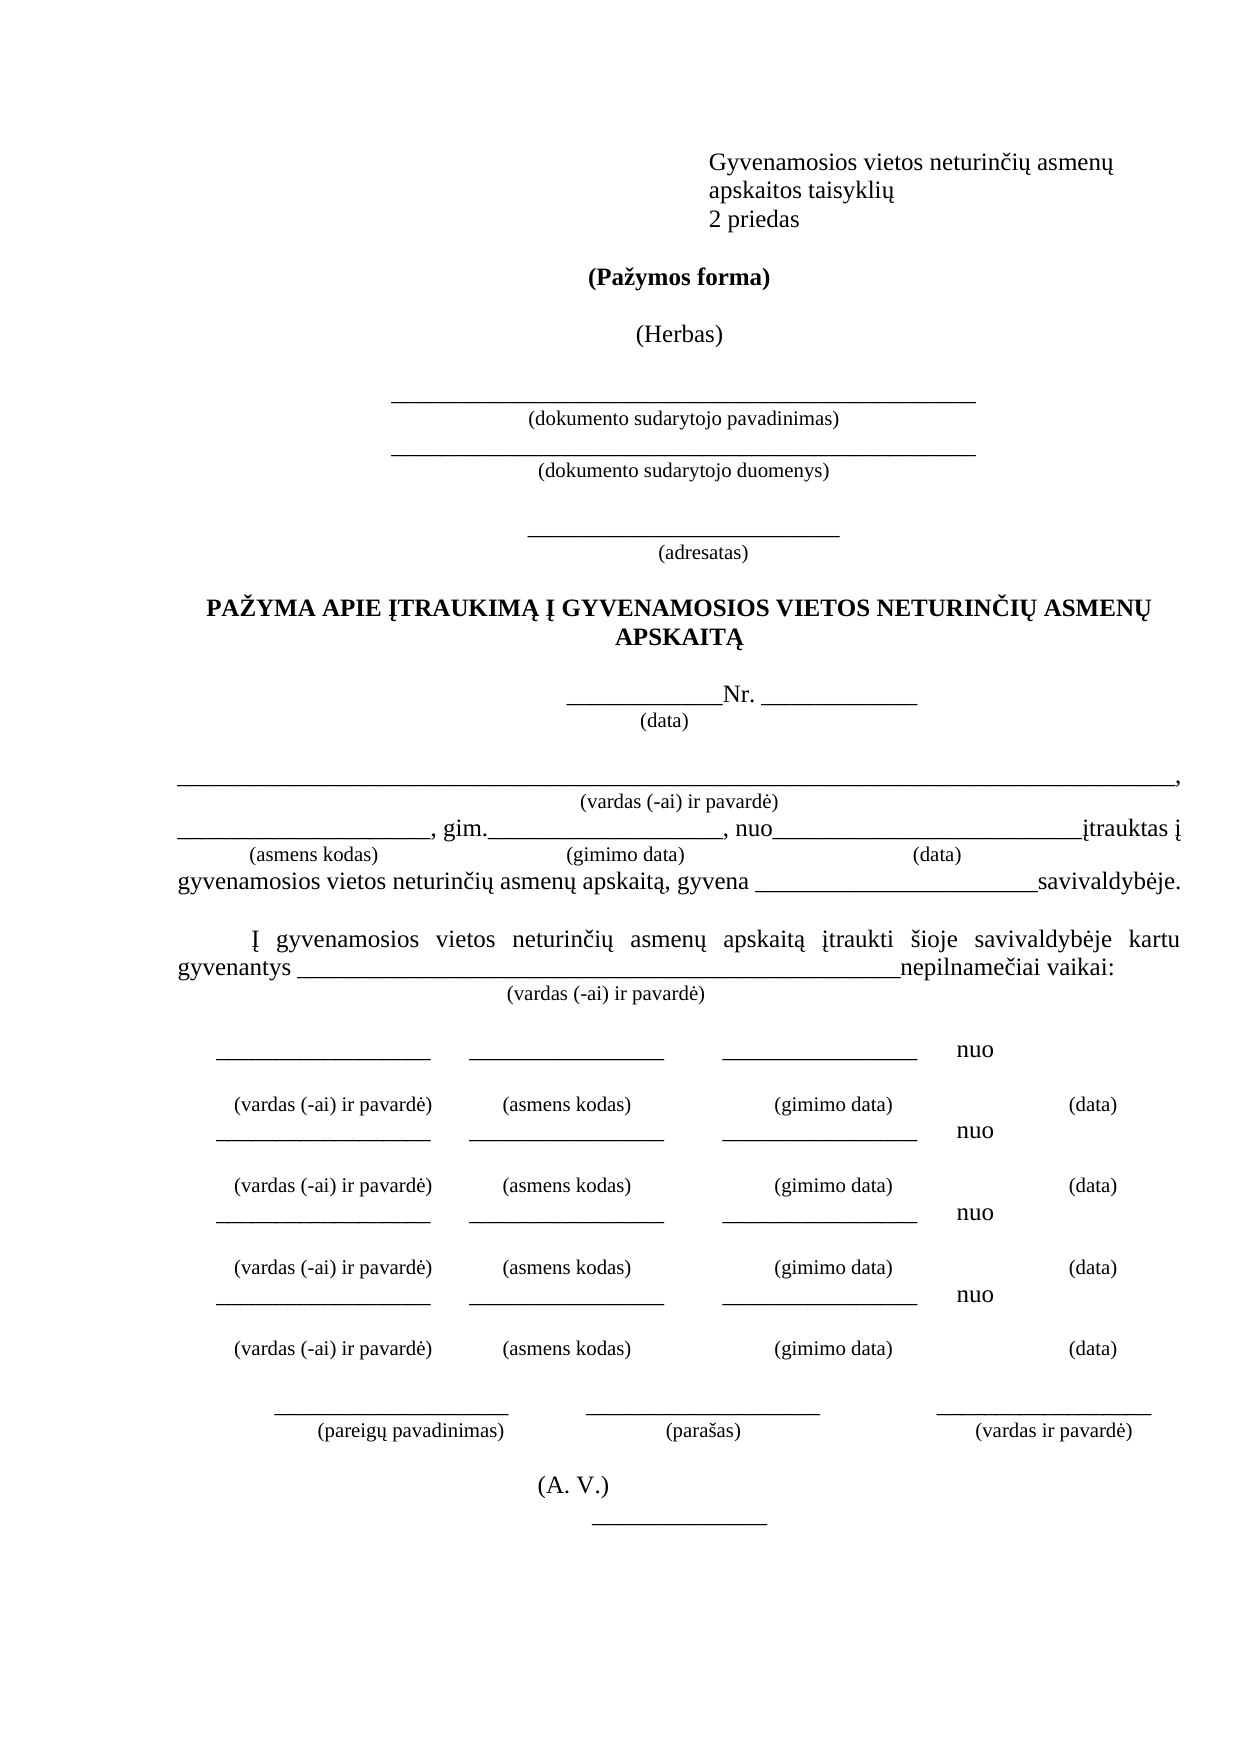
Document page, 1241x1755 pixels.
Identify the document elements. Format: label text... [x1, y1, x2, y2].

text 2 priedas [177, 204, 1181, 233]
text PAŽYMA APIE ĮTRAUKIMĄ Į GYVENAMOSIOS VIETOS NETURINČIŲ ASMENŲ APSKAITĄ [177, 593, 1181, 650]
text nuo [177, 1279, 1181, 1336]
text (adresatas) [177, 540, 1181, 564]
text Gyvenamosios vietos neturinčių asmenų [177, 147, 1181, 176]
text gyvenamosios vietos neturinčių asmenų apskaitą, gyvena savivaldybėje. [177, 866, 1181, 895]
text , [177, 761, 1181, 789]
text apskaitos taisyklių [177, 176, 1181, 204]
text (vardas (-ai) ir pavardė) (asmens kodas) (gimimo data) (data) [177, 1173, 1181, 1197]
text (vardas (-ai) ir pavardė) [177, 981, 1181, 1005]
text nuo [177, 1116, 1181, 1173]
text nuo [177, 1034, 1181, 1092]
text (vardas (-ai) ir pavardė) [177, 789, 1181, 813]
text , gim. , nuo įtrauktas į [177, 813, 1181, 842]
text (dokumento sudarytojo duomenys) [177, 458, 1181, 482]
text ______________ [177, 1499, 1181, 1528]
text (asmens kodas) (gimimo data) (data) [177, 842, 1181, 866]
text Nr. [177, 679, 1181, 708]
text (Pažymos forma) [177, 262, 1181, 291]
text (pareigų pavadinimas) (parašas) (vardas ir pavardė) [177, 1418, 1181, 1442]
text Į gyvenamosios vietos neturinčių asmenų apskaitą įtraukti šioje savivaldybėje kartu gyvenantys nepilnamečiai vaikai: [177, 924, 1181, 981]
text (vardas (-ai) ir pavardė) (asmens kodas) (gimimo data) (data) [177, 1336, 1181, 1360]
text (data) [177, 708, 1181, 732]
text nuo [177, 1197, 1181, 1255]
text (dokumento sudarytojo pavadinimas) [177, 406, 1181, 430]
text (vardas (-ai) ir pavardė) (asmens kodas) (gimimo data) (data) [177, 1092, 1181, 1116]
text (Herbas) [177, 319, 1181, 348]
text (A. V.) [464, 1471, 1181, 1499]
text (vardas (-ai) ir pavardė) (asmens kodas) (gimimo data) (data) [177, 1255, 1181, 1279]
